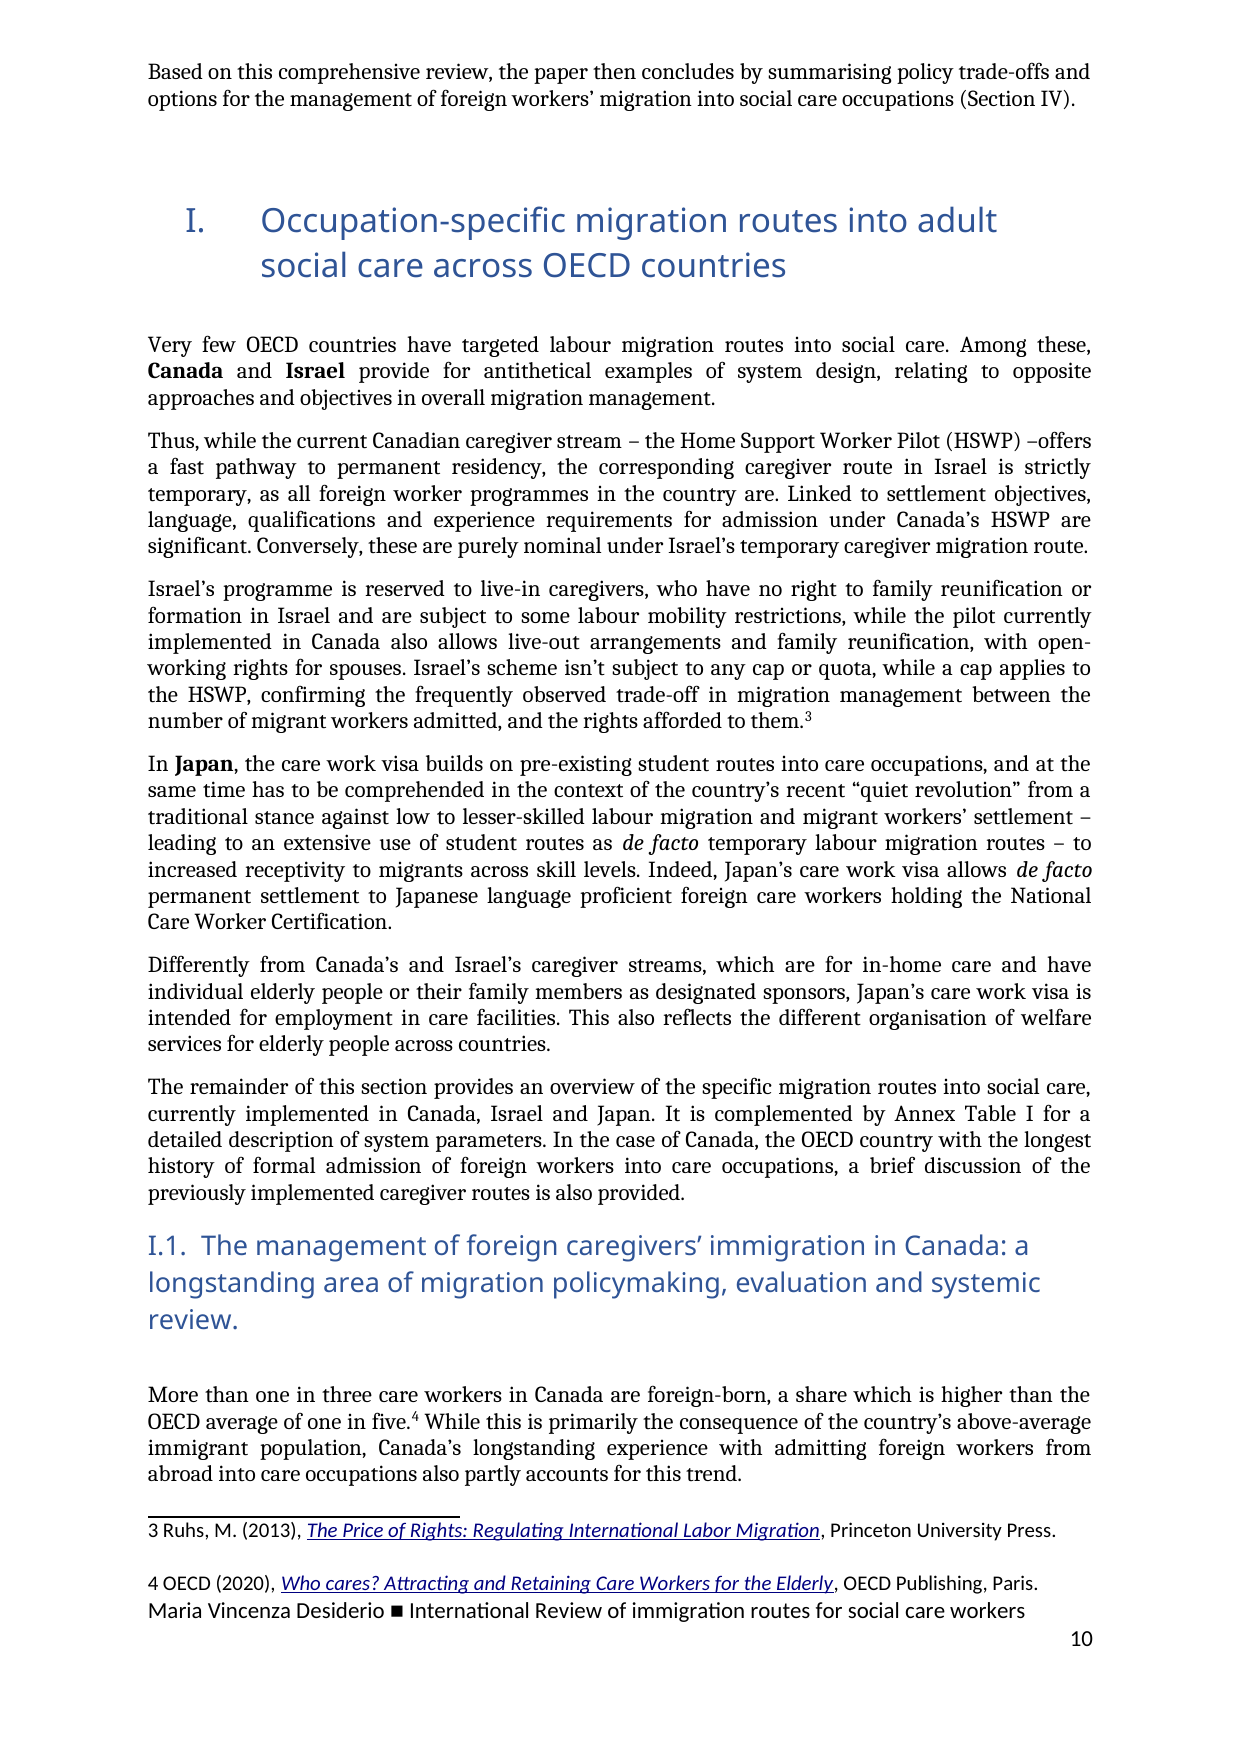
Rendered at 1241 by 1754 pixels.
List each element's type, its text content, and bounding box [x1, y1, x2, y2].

text The remainder of this section provides an overview of the specific migration routes into social care, currently implemented in Canada, Israel and Japan. It is complemented by Annex Table I for a detailed description of system parameters. In the case of Canada, the OECD country with the longest history of formal admission of foreign workers into care occupations, a brief discussion of the previously implemented caregiver routes is also provided. [148, 1074, 1093, 1206]
text Very few OECD countries have targeted labour migration routes into social care. Among these, Canada and Israel provide for antithetical examples of system design, relating to opposite approaches and objectives in overall migration management. [148, 332, 1093, 411]
text Differently from Canada’s and Israel’s caregiver streams, which are for in-home care and have individual elderly people or their family members as designated sponsors, Japan’s care work visa is intended for employment in care facilities. This also reflects the different organisation of welfare services for elderly people across countries. [148, 952, 1093, 1057]
text OECD (2020), Who cares? Attracting and Retaining Care Workers for the Elderly, OECD Publishing, Paris. [148, 1568, 1093, 1596]
text Israel’s programme is reserved to live-in caregivers, who have no right to family reunification or formation in Israel and are subject to some labour mobility restrictions, while the pilot currently implemented in Canada also allows live-out arrangements and family reunification, with open-working rights for spouses. Israel’s scheme isn’t subject to any cap or quota, while a cap applies to the HSWP, confirming the frequently observed trade-off in migration management between the number of migrant workers admitted, and the rights afforded to them. [148, 576, 1093, 734]
text Based on this comprehensive review, the paper then concludes by summarising policy trade-offs and options for the management of foreign workers’ migration into social care occupations (Section IV). [148, 59, 1093, 112]
text Ruhs, M. (2013), The Price of Rights: Regulating International Labor Migration, Princeton University Press. [148, 1517, 1093, 1543]
subtitle I.1. The management of foreign caregivers’ immigration in Canada: a longstanding area of migration policymaking, evaluation and systemic review. [148, 1227, 1093, 1337]
text More than one in three care workers in Canada are foreign-born, a share which is higher than the OECD average of one in five. While this is primarily the consequence of the country’s above-average immigrant population, Canada’s longstanding experience with admitting foreign workers from abroad into care occupations also partly accounts for this trend. [148, 1382, 1093, 1487]
text In Japan, the care work visa builds on pre-existing student routes into care occupations, and at the same time has to be comprehended in the context of the country’s recent “quiet revolution” from a traditional stance against low to lesser-skilled labour migration and migrant workers’ settlement – leading to an extensive use of student routes as de facto temporary labour migration routes – to increased receptivity to migrants across skill levels. Indeed, Japan’s care work visa allows de facto permanent settlement to Japanese language proficient foreign care workers holding the National Care Worker Certification. [148, 751, 1093, 935]
subtitle Occupation-specific migration routes into adult social care across OECD countries [185, 196, 1093, 287]
text Thus, while the current Canadian caregiver stream – the Home Support Worker Pilot (HSWP) –offers a fast pathway to permanent residency, the corresponding caregiver route in Israel is strictly temporary, as all foreign worker programmes in the country are. Linked to settlement objectives, language, qualifications and experience requirements for admission under Canada’s HSWP are significant. Conversely, these are purely nominal under Israel’s temporary caregiver migration route. [148, 428, 1093, 559]
